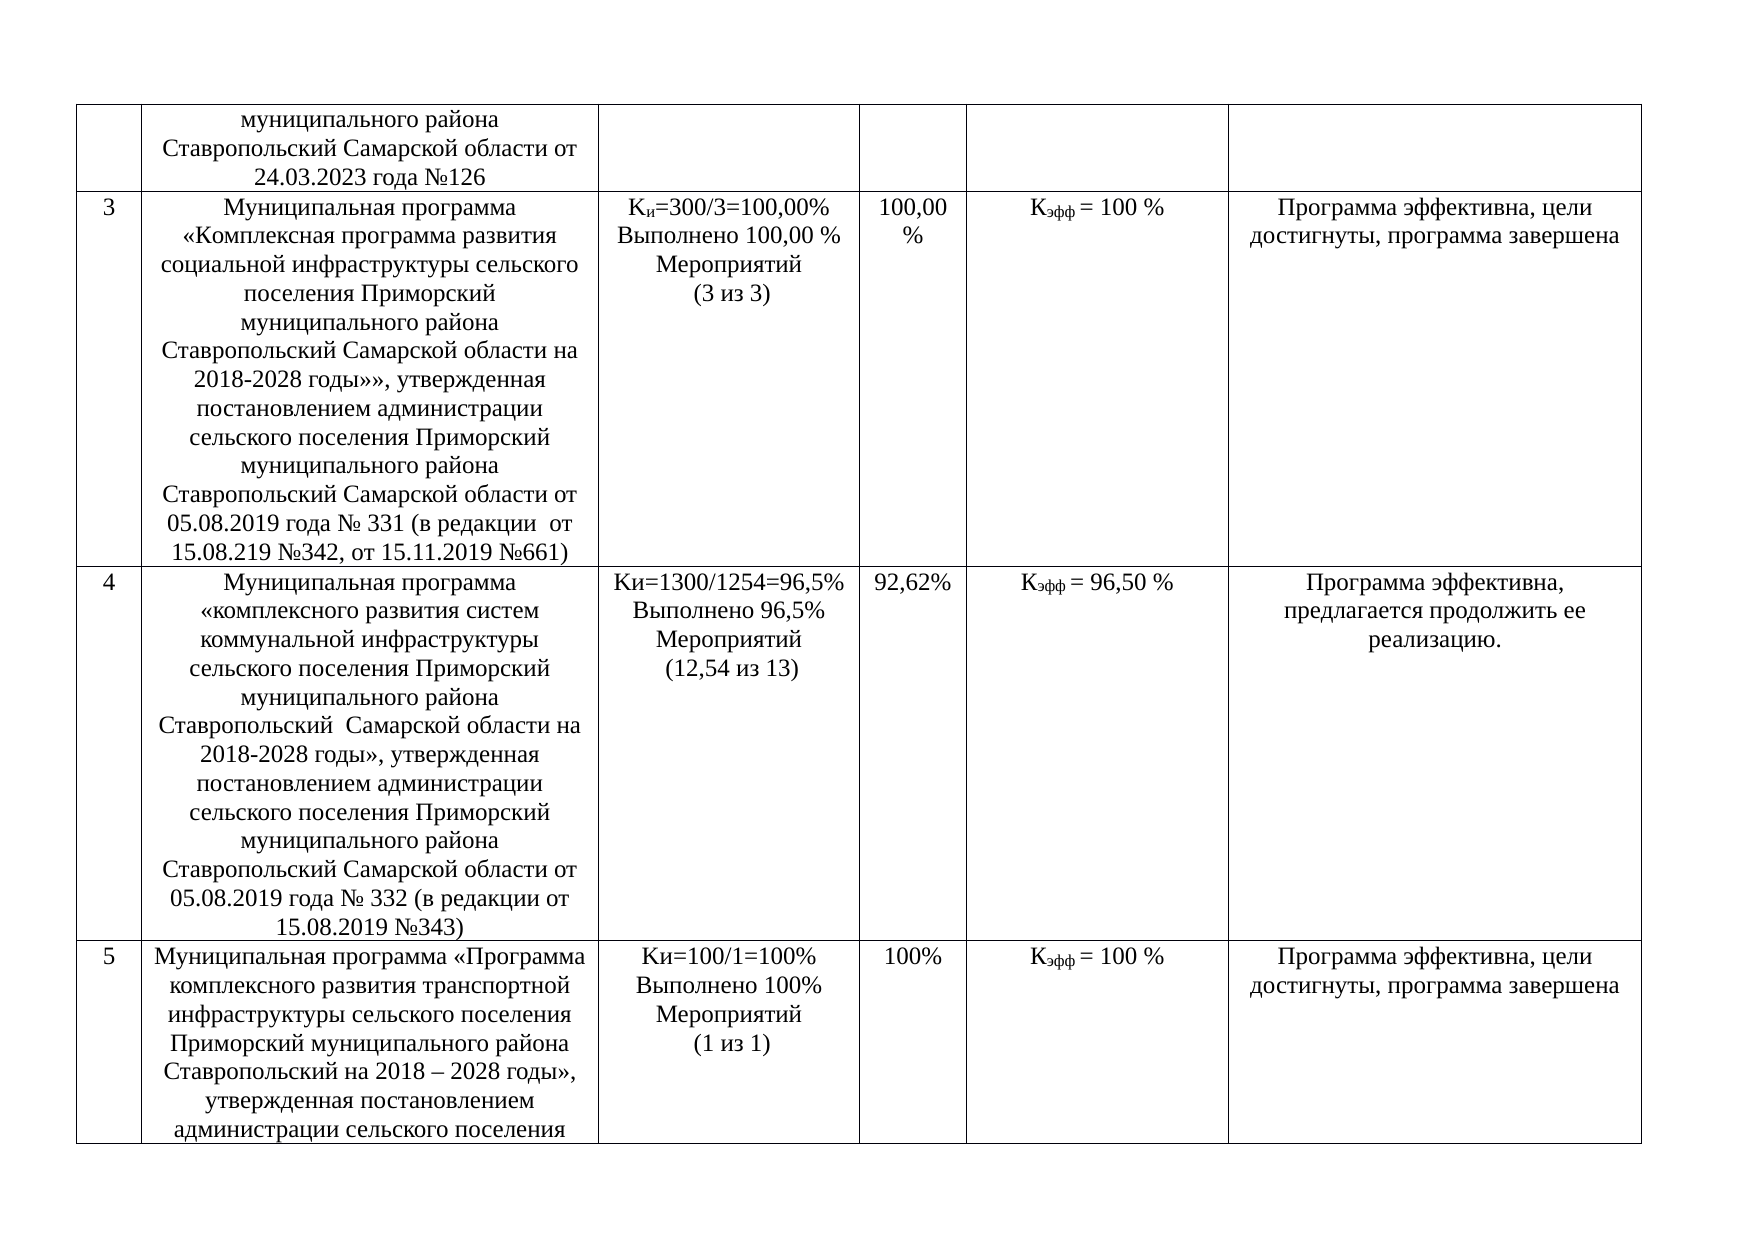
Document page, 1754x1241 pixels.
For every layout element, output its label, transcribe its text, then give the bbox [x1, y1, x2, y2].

table_cell Муниципальная программа «комплексного развития систем коммунальной инфраструктуры сельского поселения Приморский муниципального района Ставропольский Самарской области на 2018-2028 годы», утвержденная постановлением администрации сельского поселения Приморский муниципального района Ставропольский Самарской области от 05.08.2019 года № 332 (в редакции от 15.08.2019 №343) [142, 567, 598, 940]
table_cell Программа эффективна, предлагается продолжить ее реализацию. [1229, 567, 1641, 940]
table_cell [860, 105, 966, 191]
table_cell [599, 105, 859, 191]
table_cell Kи=100/1=100% Выполнено 100% Мероприятий (1 из 1) [599, 941, 859, 1143]
table_cell Кэфф = 100 % [967, 192, 1228, 566]
table_cell 100,00% [860, 192, 966, 566]
table_cell 5 [77, 941, 141, 1143]
table_cell Кэфф = 96,50 % [967, 567, 1228, 940]
table_cell муниципального района Ставропольский Самарской области от 24.03.2023 года №126 [142, 105, 598, 191]
table_cell [77, 105, 141, 191]
table_cell [1229, 105, 1641, 191]
table_cell 4 [77, 567, 141, 940]
table_cell Kи=300/3=100,00% Выполнено 100,00 % Мероприятий (3 из 3) [599, 192, 859, 566]
table_cell Программа эффективна, цели достигнуты, программа завершена [1229, 941, 1641, 1143]
table_cell Kи=1300/1254=96,5% Выполнено 96,5% Мероприятий (12,54 из 13) [599, 567, 859, 940]
table_cell [967, 105, 1228, 191]
table_cell Программа эффективна, цели достигнуты, программа завершена [1229, 192, 1641, 566]
table_cell 100% [860, 941, 966, 1143]
table_cell Муниципальная программа «Программа комплексного развития транспортной инфраструктуры сельского поселения Приморский муниципального района Ставропольский на 2018 – 2028 годы», утвержденная постановлением администрации сельского поселения [142, 941, 598, 1143]
table_cell Кэфф = 100 % [967, 941, 1228, 1143]
table_cell 92,62% [860, 567, 966, 940]
table_cell Муниципальная программа «Комплексная программа развития социальной инфраструктуры сельского поселения Приморский муниципального района Ставропольский Самарской области на 2018-2028 годы»», утвержденная постановлением администрации сельского поселения Приморский муниципального района Ставропольский Самарской области от 05.08.2019 года № 331 (в редакции от 15.08.219 №342, от 15.11.2019 №661) [142, 192, 598, 566]
table_cell 3 [77, 192, 141, 566]
